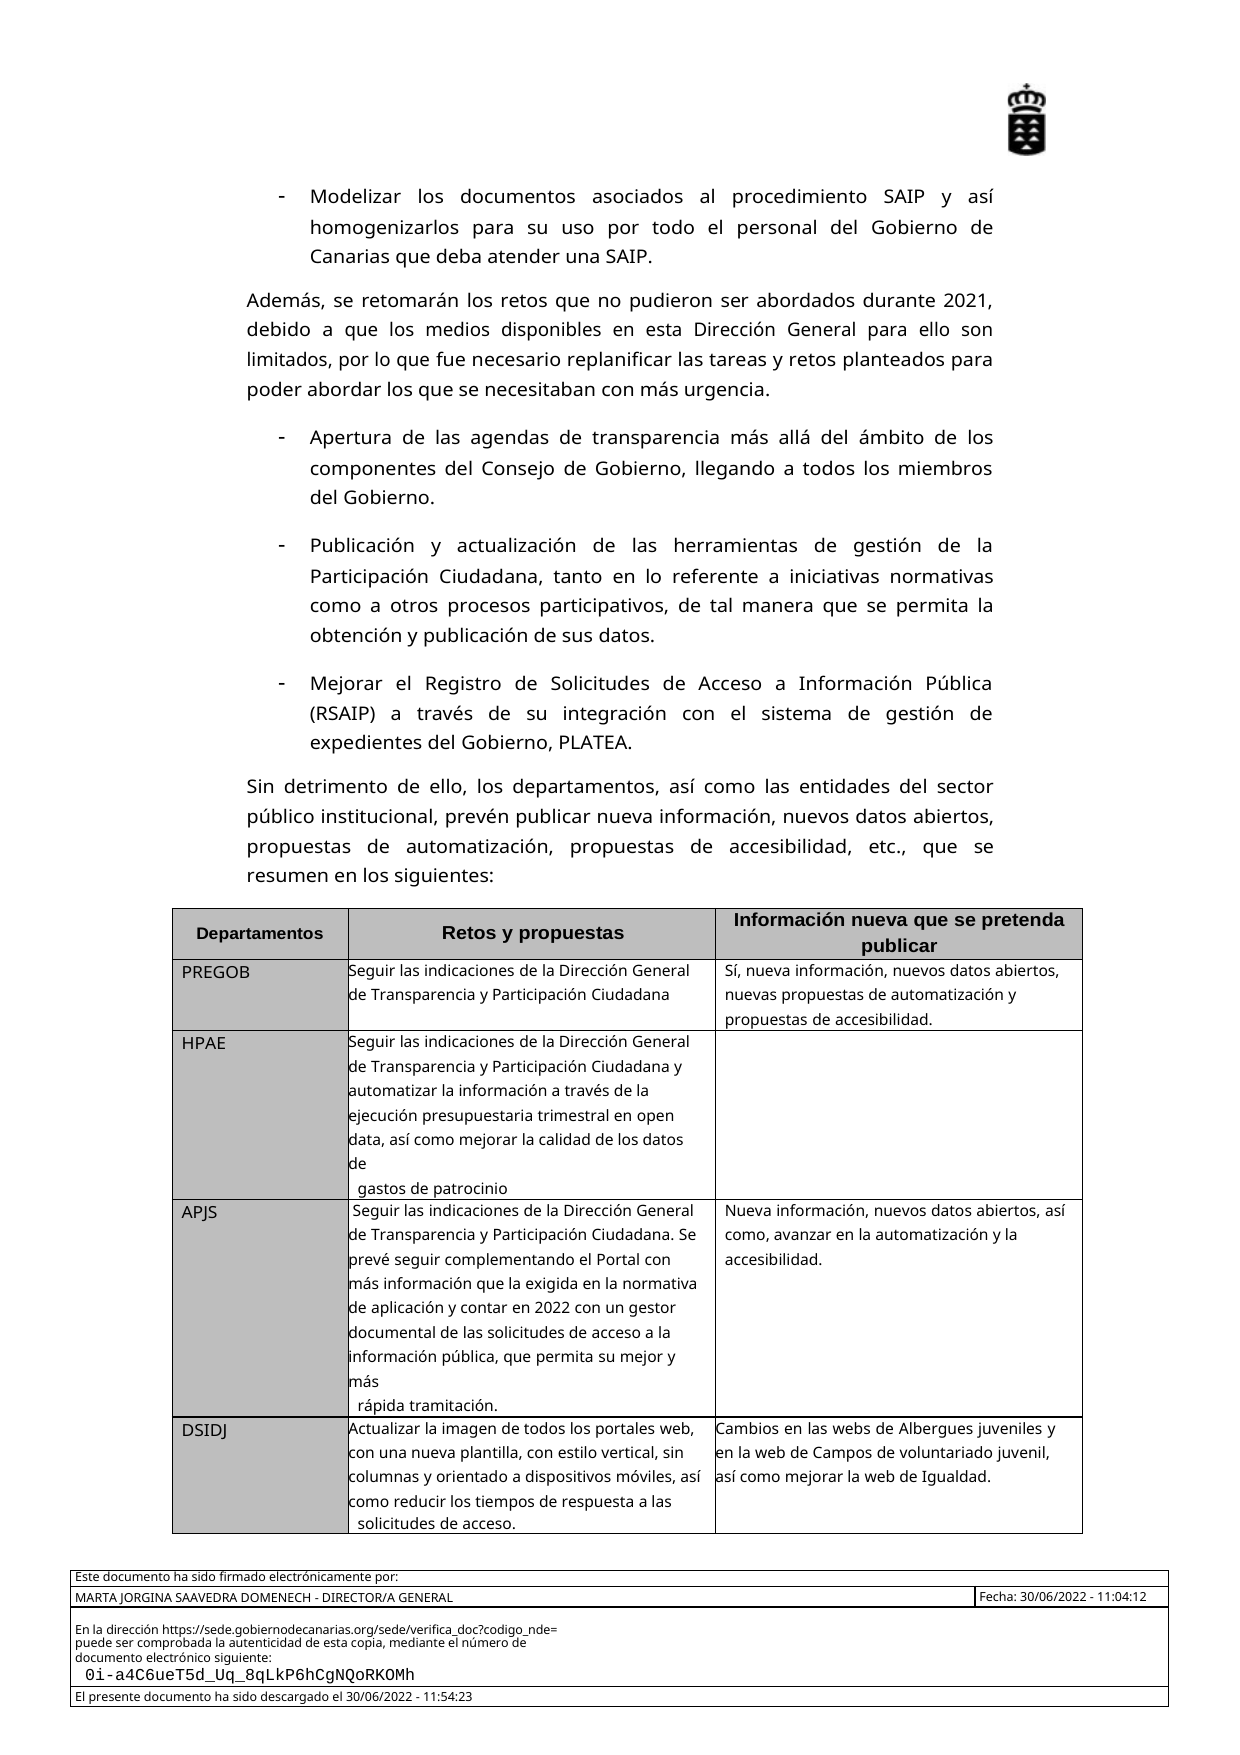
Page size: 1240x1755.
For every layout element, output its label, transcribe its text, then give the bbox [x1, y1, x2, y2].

table_cell Actualizar la imagen de todos los portales web, con una nueva plantilla, con estilo vertical, sin columnas y orientado a dispositivos móviles, así como reducir los tiempos de respuesta a las solicitudes de acceso. [349, 1418, 715, 1533]
list Publicación y actualización de las herramientas de gestión de la Participación Ciudadana, tanto en lo referente a iniciativas normativas como a otros procesos participativos, de tal manera que se permita la obtención y publicación de sus datos. [278, 528, 994, 647]
table_cell Seguir las indicaciones de la Dirección General de Transparencia y Participación Ciudadana [349, 960, 715, 1030]
table_cell Sí, nueva información, nuevos datos abiertos, nuevas propuestas de automatización y propuestas de accesibilidad. [716, 960, 1082, 1030]
table_cell Cambios en las webs de Albergues juveniles y en la web de Campos de voluntariado juvenil, así como mejorar la web de Igualdad. [716, 1418, 1082, 1533]
table_header Información nueva que se pretenda publicar [716, 909, 1082, 959]
table_cell DSIDJ [173, 1418, 348, 1533]
table_cell Seguir las indicaciones de la Dirección General de Transparencia y Participación Ciudadana. Se prevé seguir complementando el Portal con más información que la exigida en la normativa de aplicación y contar en 2022 con un gestor documental de las solicitudes de acceso a la información pública, que permita su mejor y más rápida tramitación. [349, 1200, 715, 1416]
table_cell Nueva información, nuevos datos abiertos, así como, avanzar en la automatización y la accesibilidad. [716, 1200, 1082, 1416]
table_cell PREGOB [173, 960, 348, 1030]
text Además, se retomarán los retos que no pudieron ser abordados durante 2021, debido a que los medios disponibles en esta Dirección General para ello son limitados, por lo que fue necesario replanificar las tareas y retos planteados para poder abordar los que se necesitaban con más urgencia. [246, 287, 994, 402]
table_header Departamentos [173, 909, 348, 959]
list Modelizar los documentos asociados al procedimiento SAIP y así homogenizarlos para su uso por todo el personal del Gobierno de Canarias que deba atender una SAIP. [278, 179, 994, 269]
table_cell HPAE [173, 1031, 348, 1199]
text Sin detrimento de ello, los departamentos, así como las entidades del sector público institucional, prevén publicar nueva información, nuevos datos abiertos, propuestas de automatización, propuestas de accesibilidad, etc., que se resumen en los siguientes: [246, 773, 994, 888]
table_cell [716, 1031, 1082, 1199]
list Apertura de las agendas de transparencia más allá del ámbito de los componentes del Consejo de Gobierno, llegando a todos los miembros del Gobierno. [278, 420, 993, 510]
table_cell Seguir las indicaciones de la Dirección General de Transparencia y Participación Ciudadana y automatizar la información a través de la ejecución presupuestaria trimestral en open data, así como mejorar la calidad de los datos de gastos de patrocinio [349, 1031, 715, 1199]
table_header Retos y propuestas [349, 909, 715, 959]
table_cell APJS [173, 1200, 348, 1416]
list Mejorar el Registro de Solicitudes de Acceso a Información Pública (RSAIP) a través de su integración con el sistema de gestión de expedientes del Gobierno, PLATEA. [278, 665, 993, 755]
